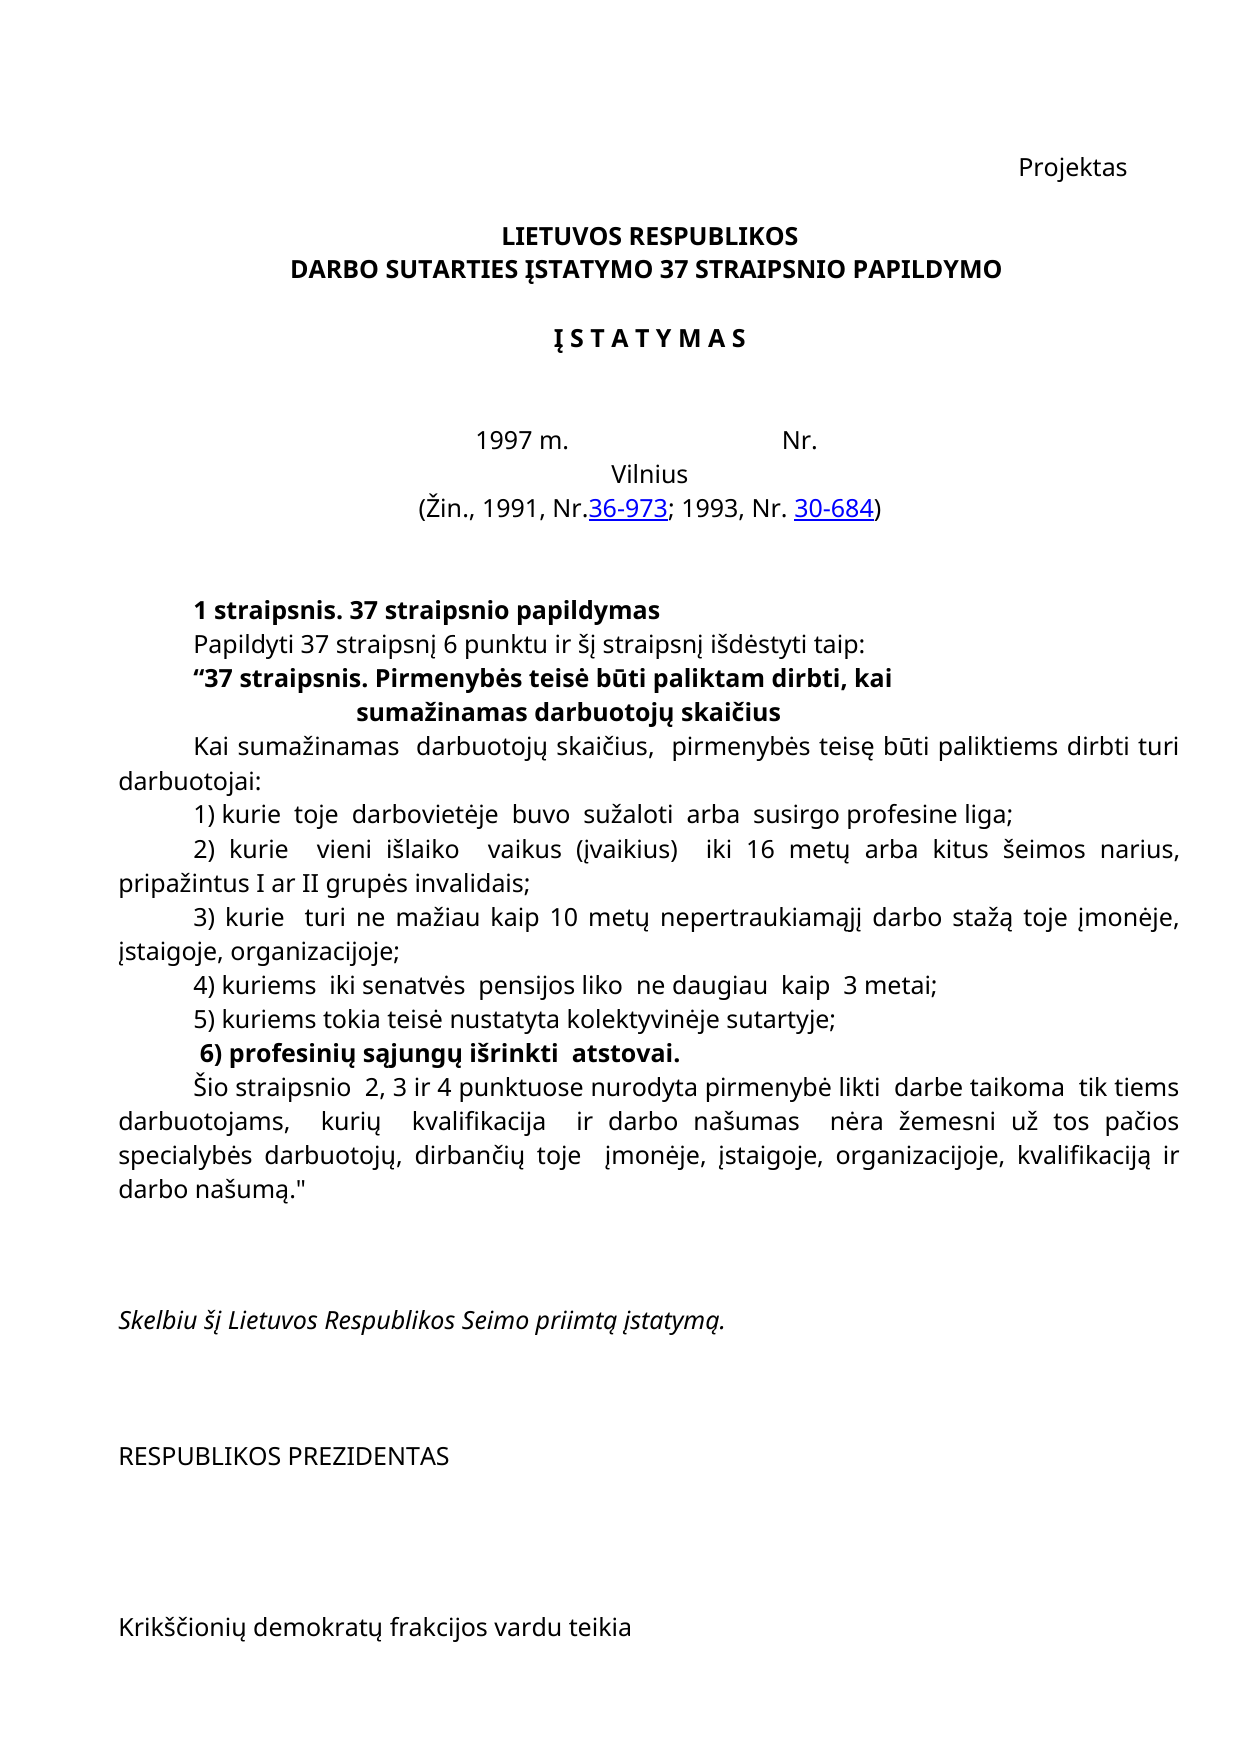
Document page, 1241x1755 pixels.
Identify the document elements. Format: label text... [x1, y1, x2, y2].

text 6) profesinių sąjungų išrinkti atstovai. [118, 1036, 1181, 1070]
text 2) kurie vieni išlaiko vaikus (įvaikius) iki 16 metų arba kitus šeimos narius, pripažintus I ar II grupės invalidais; [118, 831, 1181, 899]
text Į S T A T Y M A S [118, 320, 1181, 354]
text Krikščionių demokratų frakcijos vardu teikia [118, 1609, 1181, 1643]
text Projektas [118, 150, 1181, 184]
text 4) kuriems iki senatvės pensijos liko ne daugiau kaip 3 metai; [118, 967, 1181, 1002]
text 1) kurie toje darbovietėje buvo sužaloti arba susirgo profesine liga; [118, 797, 1181, 831]
text Papildyti 37 straipsnį 6 punktu ir šį straipsnį išdėstyti taip: [118, 627, 1181, 661]
text Šio straipsnio 2, 3 ir 4 punktuose nurodyta pirmenybė likti darbe taikoma tik tiems darbuotojams, kurių kvalifikacija ir darbo našumas nėra žemesni už tos pačios specialybės darbuotojų, dirbančių toje įmonėje, įstaigoje, organizacijoje, kvalifikaciją ir darbo našumą." [118, 1070, 1181, 1206]
text 3) kurie turi ne mažiau kaip 10 metų nepertraukiamąjį darbo stažą toje įmonėje, įstaigoje, organizacijoje; [118, 899, 1181, 967]
text Kai sumažinamas darbuotojų skaičius, pirmenybės teisę būti paliktiems dirbti turi darbuotojai: [118, 729, 1181, 797]
text 5) kuriems tokia teisė nustatyta kolektyvinėje sutartyje; [118, 1002, 1181, 1036]
text 1997 m. Nr. [118, 422, 1181, 457]
text Skelbiu šį Lietuvos Respublikos Seimo priimtą įstatymą. [118, 1303, 1181, 1337]
text (Žin., 1991, Nr.36-973; 1993, Nr. 30-684) [118, 491, 1181, 525]
text LIETUVOS RESPUBLIKOS [118, 218, 1181, 252]
text DARBO SUTARTIES ĮSTATYMO 37 STRAIPSNIO PAPILDYMO [118, 252, 1181, 286]
text RESPUBLIKOS PREZIDENTAS [118, 1439, 1181, 1473]
text “37 straipsnis. Pirmenybės teisė būti paliktam dirbti, kai [118, 661, 1181, 695]
text 1 straipsnis. 37 straipsnio papildymas [118, 593, 1181, 627]
text Vilnius [118, 457, 1181, 491]
text sumažinamas darbuotojų skaičius [118, 695, 1181, 729]
